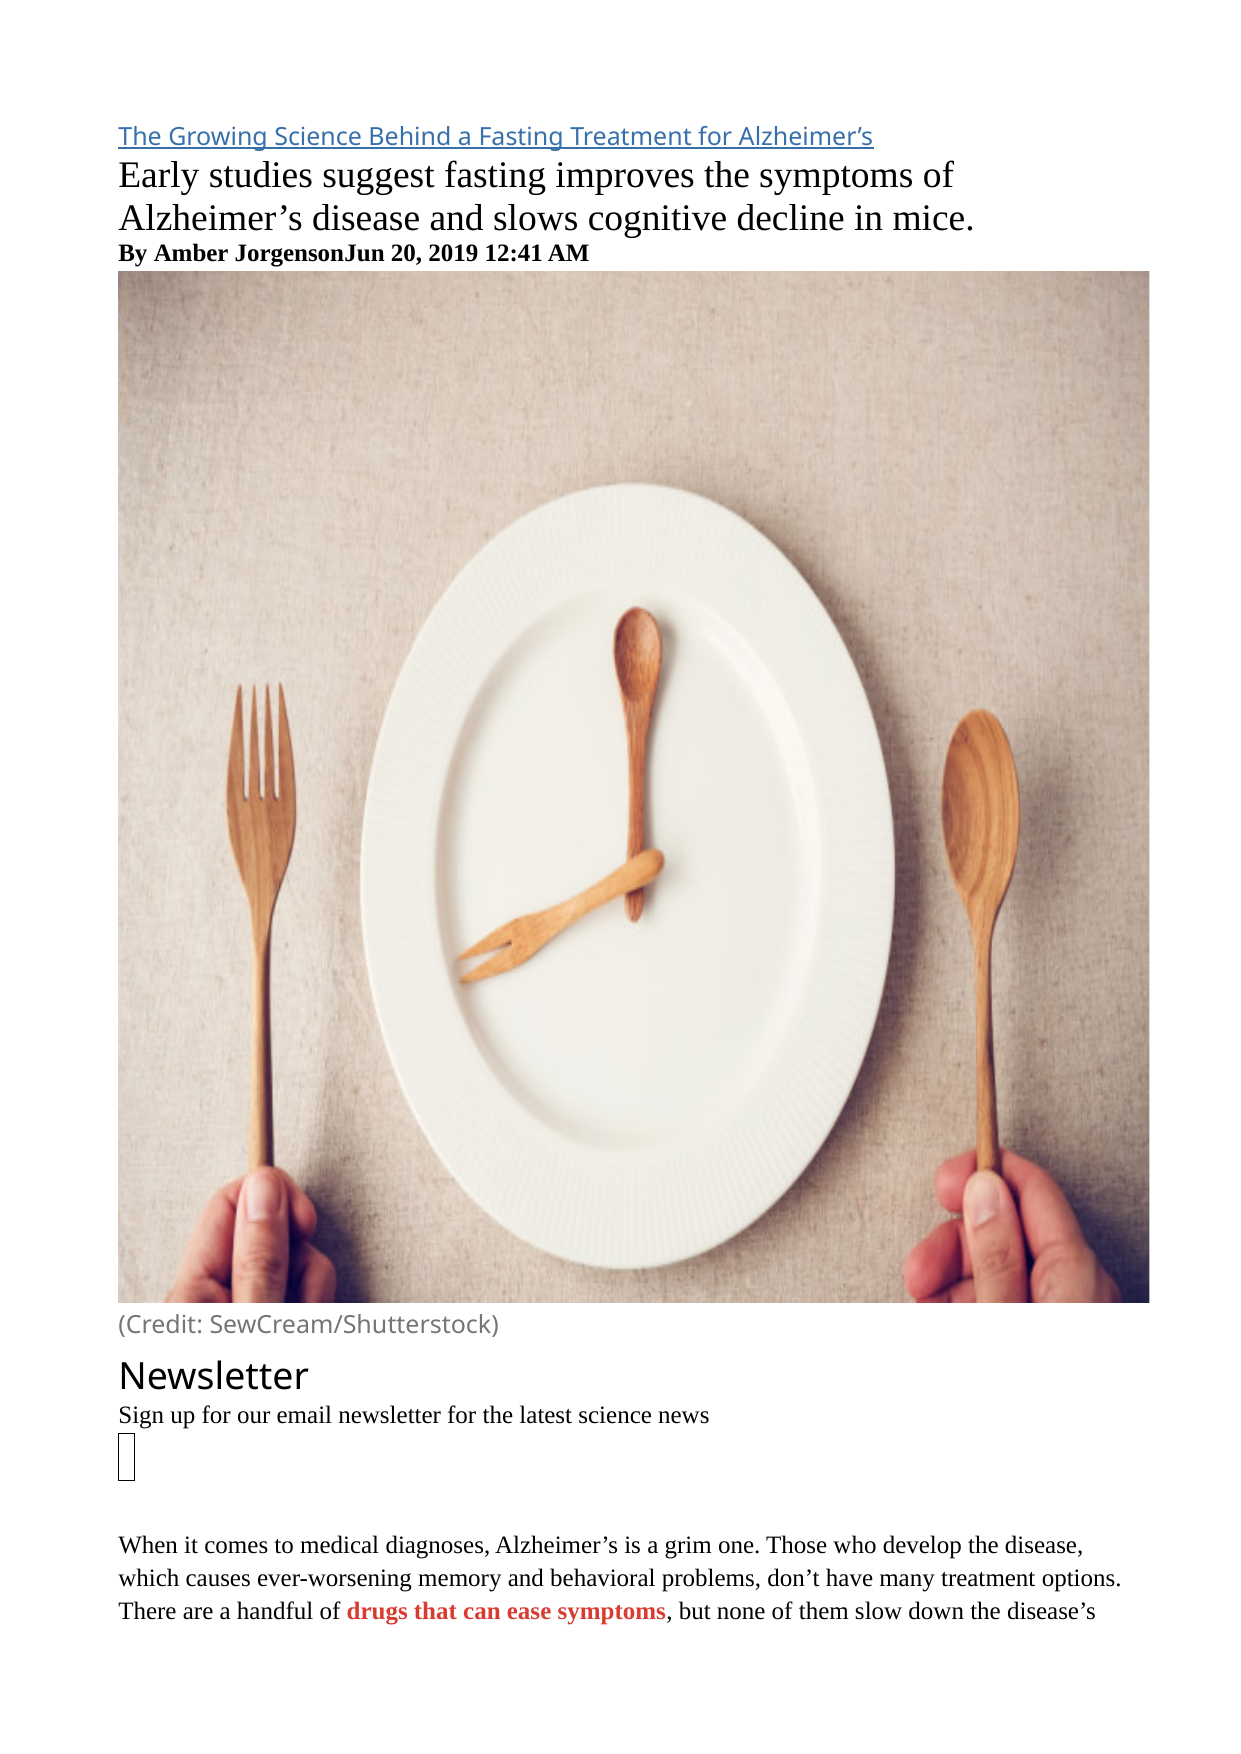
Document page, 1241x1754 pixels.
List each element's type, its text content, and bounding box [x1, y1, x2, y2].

picture [118, 271, 1150, 1303]
subtitle Early studies suggest fasting improves the symptoms of Alzheimer’s disease and slows cognitive decline in mice. [118, 152, 1122, 238]
subtitle The Growing Science Behind a Fasting Treatment for Alzheimer’s [118, 118, 1122, 152]
text By Amber JorgensonJun 20, 2019 12:41 AM [118, 238, 1122, 267]
text (Credit: SewCream/Shutterstock) [118, 1307, 1122, 1341]
subtitle Newsletter [118, 1349, 1122, 1401]
text Sign up for our email newsletter for the latest science news [118, 1401, 1122, 1429]
text When it comes to medical diagnoses, Alzheimer’s is a grim one. Those who develop the disease, which causes ever-worsening memory and behavioral problems, don’t have many treatment options. There are a handful of drugs that can ease symptoms, but none of them slow down the disease’s [118, 1530, 1122, 1625]
